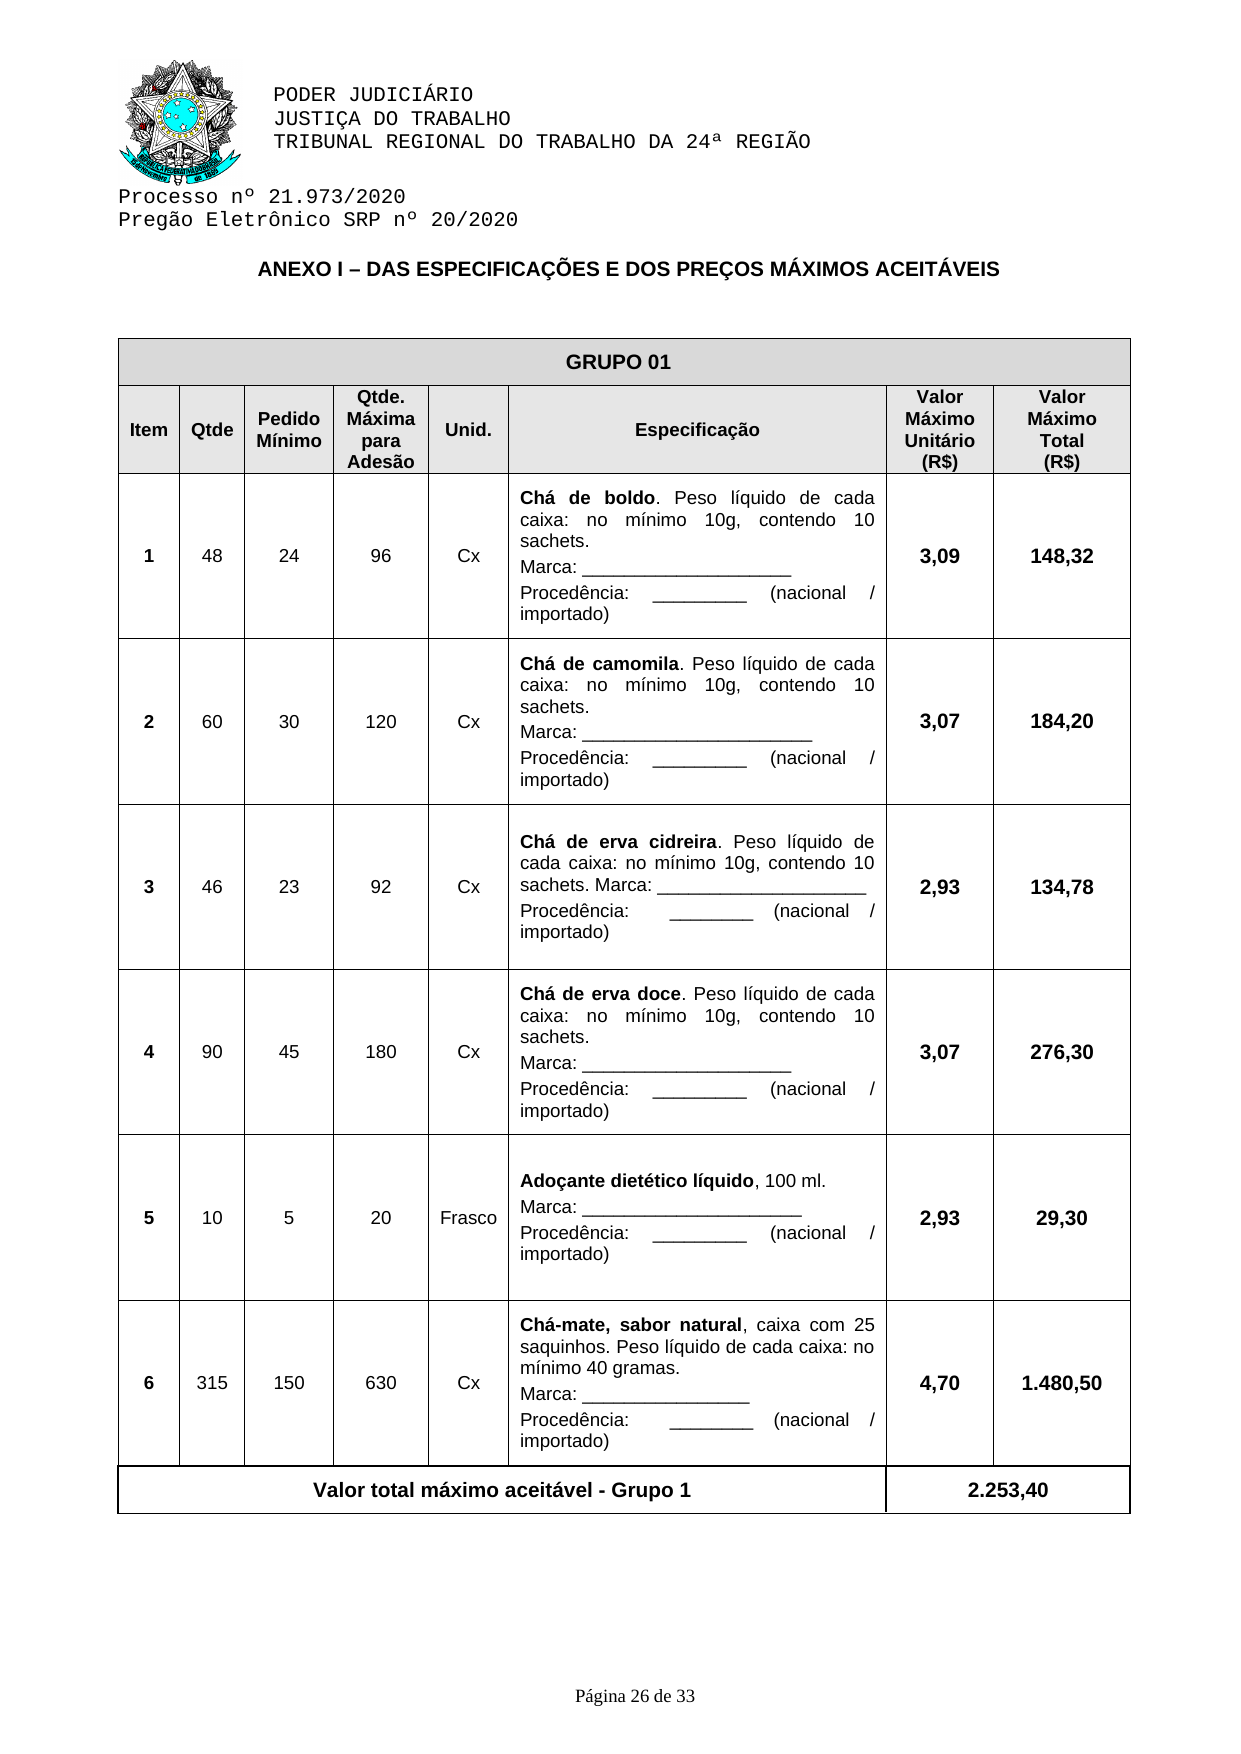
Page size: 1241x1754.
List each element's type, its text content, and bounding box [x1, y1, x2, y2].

table_cell 4 [119, 970, 179, 1134]
table_cell 134,78 [994, 805, 1130, 969]
table_cell 92 [334, 805, 428, 969]
table_cell 184,20 [994, 639, 1130, 803]
table_cell 315 [180, 1301, 244, 1465]
table_cell Chá de erva doce. Peso líquido de cada caixa: no mínimo 10g, contendo 10 sachets. Marca: ____________________ Procedência: _________ (nacional / importado) [509, 970, 886, 1134]
table_cell 148,32 [994, 474, 1130, 638]
table_cell 180 [334, 970, 428, 1134]
table_cell Cx [429, 1301, 508, 1465]
table_cell 150 [245, 1301, 333, 1465]
table_cell Valor Máximo Unitário (R$) [887, 386, 993, 473]
table_cell 5 [119, 1135, 179, 1300]
table_cell Qtde. Máxima para Adesão [334, 386, 428, 473]
table_cell Valor total máximo aceitável - Grupo 1 [119, 1467, 885, 1512]
table_cell 276,30 [994, 970, 1130, 1134]
table_cell Unid. [429, 386, 508, 473]
table_cell Pedido Mínimo [245, 386, 333, 473]
table_cell 2,93 [887, 805, 993, 969]
table_cell 48 [180, 474, 244, 638]
table_cell 10 [180, 1135, 244, 1300]
table_cell 23 [245, 805, 333, 969]
table_cell Chá de erva cidreira. Peso líquido de cada caixa: no mínimo 10g, contendo 10 sachets. Marca: ____________________ Procedência: ________ (nacional / importado) [509, 805, 886, 969]
table_cell 30 [245, 639, 333, 803]
table_cell 45 [245, 970, 333, 1134]
table_cell 60 [180, 639, 244, 803]
table_cell Cx [429, 805, 508, 969]
subtitle ANEXO I – DAS ESPECIFICAÇÕES E DOS PREÇOS MÁXIMOS ACEITÁVEIS [118, 257, 1140, 281]
table_cell Cx [429, 639, 508, 803]
table_cell 24 [245, 474, 333, 638]
table_cell 20 [334, 1135, 428, 1300]
table_cell Chá-mate, sabor natural, caixa com 25 saquinhos. Peso líquido de cada caixa: no mínimo 40 gramas. Marca: ________________ Procedência: ________ (nacional / importado) [509, 1301, 886, 1465]
table_cell Especificação [509, 386, 886, 473]
table_cell 2 [119, 639, 179, 803]
table_cell 29,30 [994, 1135, 1130, 1300]
table_cell 90 [180, 970, 244, 1134]
table_cell Valor Máximo Total (R$) [994, 386, 1130, 473]
table_cell 3,09 [887, 474, 993, 638]
table_cell 5 [245, 1135, 333, 1300]
table_cell 4,70 [887, 1301, 993, 1465]
table_cell 6 [119, 1301, 179, 1465]
table_cell 3,07 [887, 639, 993, 803]
table_cell 96 [334, 474, 428, 638]
table_cell Cx [429, 970, 508, 1134]
table_cell Chá de camomila. Peso líquido de cada caixa: no mínimo 10g, contendo 10 sachets. Marca: ______________________ Procedência: _________ (nacional / importado) [509, 639, 886, 803]
table_cell 1.480,50 [994, 1301, 1130, 1465]
table_cell 3 [119, 805, 179, 969]
table_cell Frasco [429, 1135, 508, 1300]
table_cell 46 [180, 805, 244, 969]
table_cell Cx [429, 474, 508, 638]
table_cell 3,07 [887, 970, 993, 1134]
picture [118, 59, 243, 186]
table_cell 1 [119, 474, 179, 638]
table_cell Qtde [180, 386, 244, 473]
table_cell Adoçante dietético líquido, 100 ml. Marca: _____________________ Procedência: _________ (nacional / importado) [509, 1135, 886, 1300]
table_cell 2,93 [887, 1135, 993, 1300]
table_cell Chá de boldo. Peso líquido de cada caixa: no mínimo 10g, contendo 10 sachets. Marca: ____________________ Procedência: _________ (nacional / importado) [509, 474, 886, 638]
table_cell 2.253,40 [887, 1467, 1129, 1512]
table_cell Item [119, 386, 179, 473]
table_cell 630 [334, 1301, 428, 1465]
table_cell 120 [334, 639, 428, 803]
table_header GRUPO 01 [119, 339, 1130, 385]
